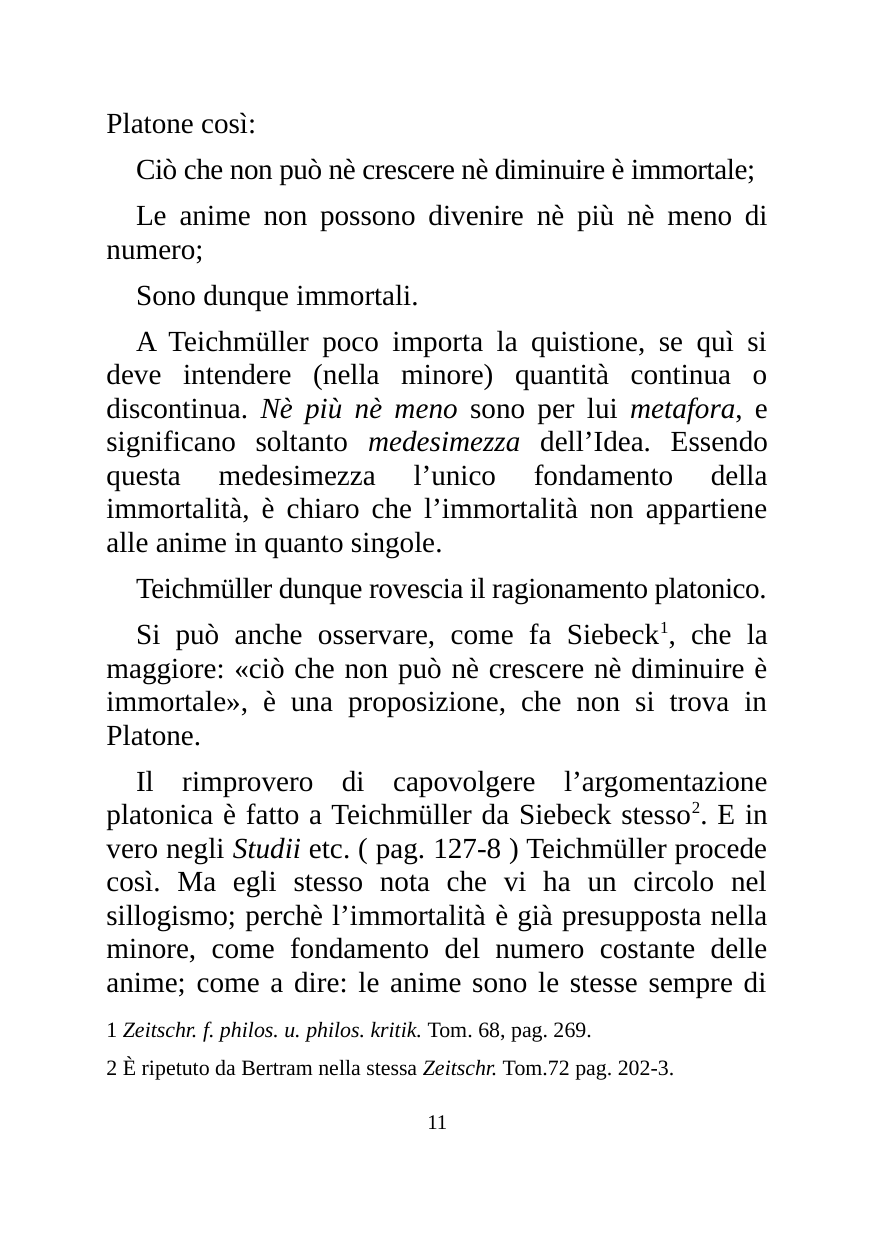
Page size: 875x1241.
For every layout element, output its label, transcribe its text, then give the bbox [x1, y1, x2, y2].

text Platone così: [106, 106, 768, 140]
text Le anime non possono divenire nè più nè meno di numero; [106, 198, 768, 265]
text Il rimprovero di capovolgere l’argomentazione platonica è fatto a Teichmüller da Siebeck stesso. E in vero negli Studii etc. ( pag. 127-8 ) Teichmüller procede così. Ma egli stesso nota che vi ha un circolo nel sillogismo; perchè l’immortalità è già presupposta nella minore, come fondamento del numero costante delle anime; come a dire: le anime sono le stesse sempre di [106, 764, 768, 999]
text A Teichmüller poco importa la quistione, se quì si deve intendere (nella minore) quantità continua o discontinua. Nè più nè meno sono per lui metafora, e significano soltanto medesimezza dell’Idea. Essendo questa medesimezza l’unico fondamento della immortalità, è chiaro che l’immortalità non appartiene alle anime in quanto singole. [106, 324, 768, 559]
text Si può anche osservare, come fa Siebeck, che la maggiore: «ciò che non può nè crescere nè diminuire è immortale», è una proposizione, che non si trova in Platone. [106, 617, 768, 751]
text È ripetuto da Bertram nella stessa Zeitschr. Tom.72 pag. 202-3. [106, 1055, 768, 1080]
text Ciò che non può nè crescere nè diminuire è immortale; [106, 152, 768, 186]
text Sono dunque immortali. [106, 278, 768, 311]
text Zeitschr. f. philos. u. philos. kritik. Tom. 68, pag. 269. [106, 1017, 768, 1043]
text Teichmüller dunque rovescia il ragionamento platonico. [106, 571, 768, 605]
